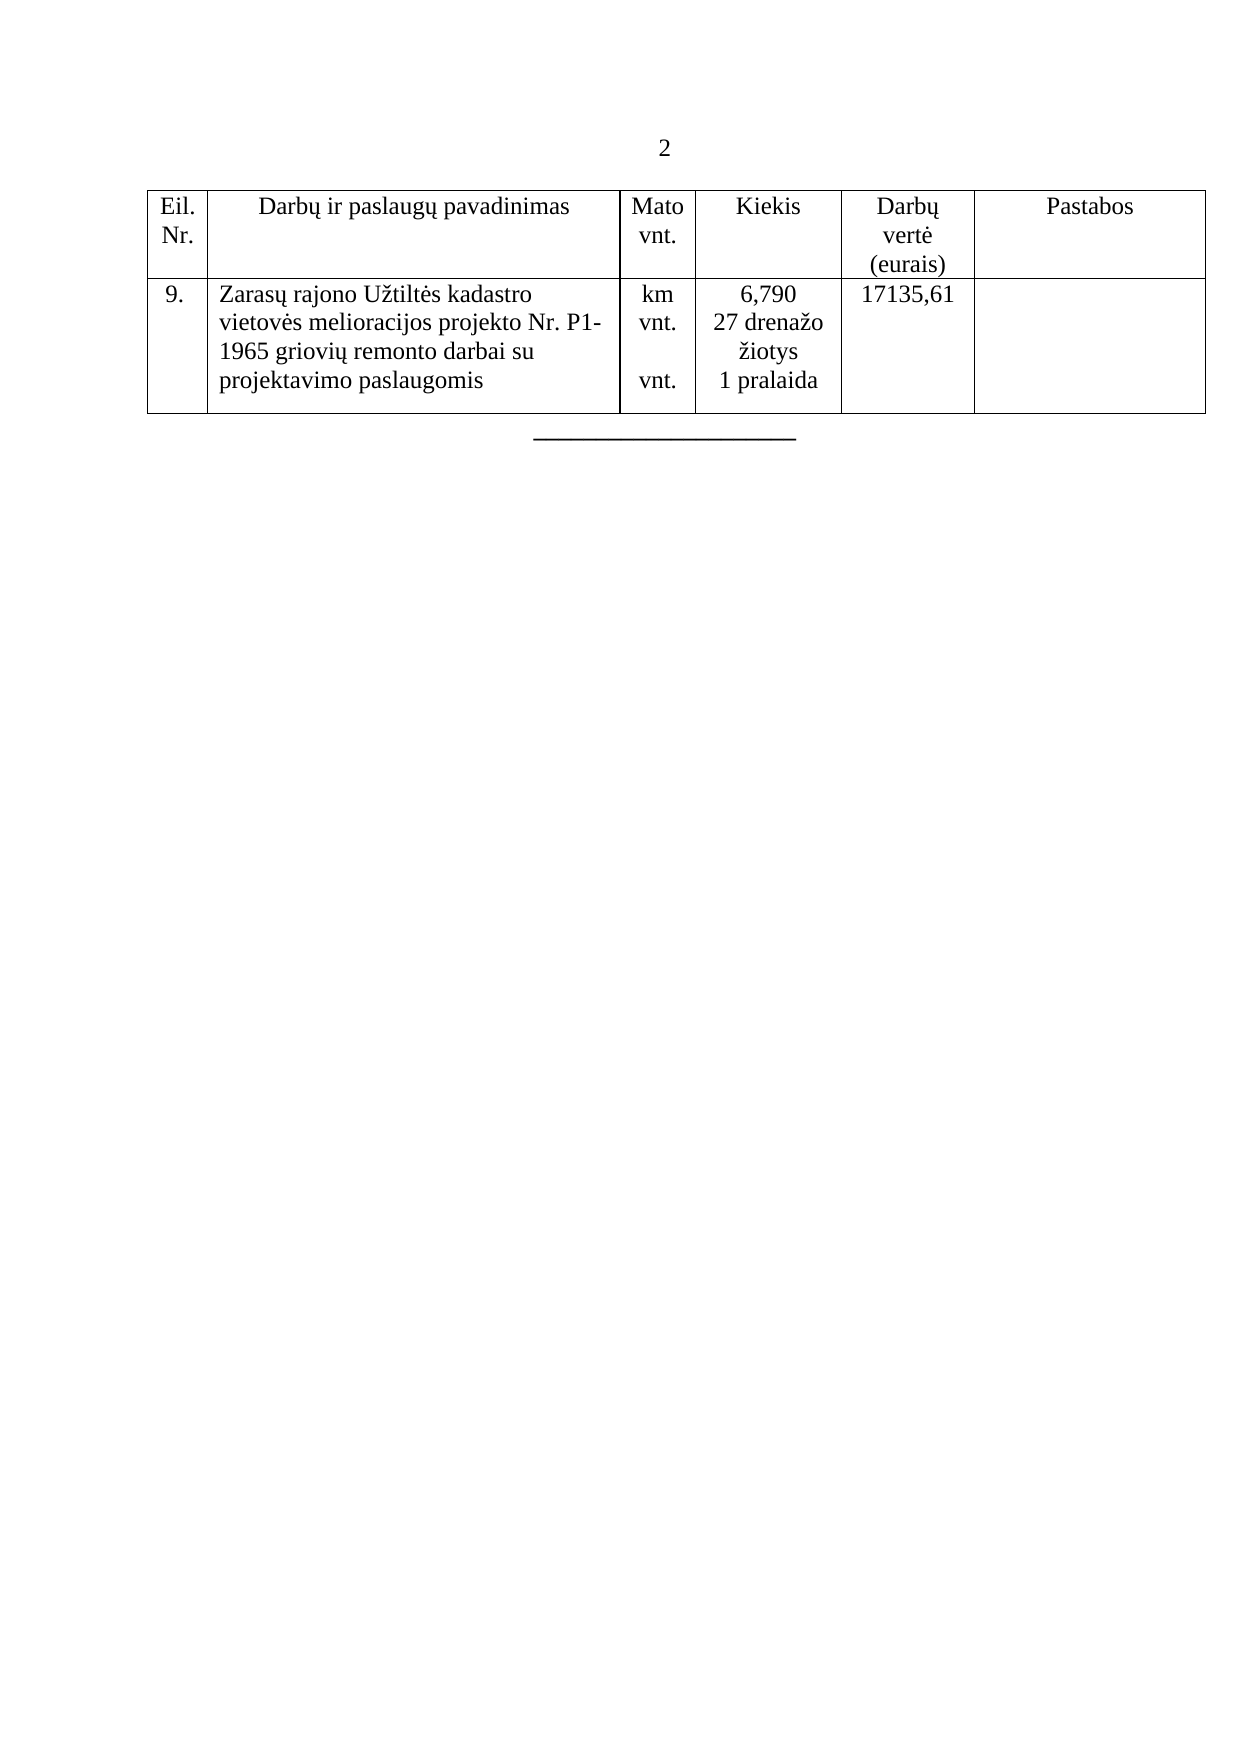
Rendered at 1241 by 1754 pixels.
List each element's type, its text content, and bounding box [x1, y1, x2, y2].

table_cell 17135,61 [842, 279, 974, 413]
table_cell km vnt. vnt. [621, 279, 695, 413]
table_cell 9. [148, 279, 207, 413]
text _____________________ [148, 414, 1181, 442]
table_header Kiekis [696, 191, 841, 278]
table_header Darbų vertė (eurais) [842, 191, 974, 278]
table_cell [975, 279, 1205, 413]
table_header Darbų ir paslaugų pavadinimas [208, 191, 619, 278]
table_cell 6,790 27 drenažo žiotys 1 pralaida [696, 279, 841, 413]
table_header Mato vnt. [621, 191, 695, 278]
table_header Eil. Nr. [148, 191, 207, 278]
table_header Pastabos [975, 191, 1205, 278]
table_cell Zarasų rajono Užtiltės kadastro vietovės melioracijos projekto Nr. P1-1965 griovių remonto darbai su projektavimo paslaugomis [208, 279, 619, 413]
